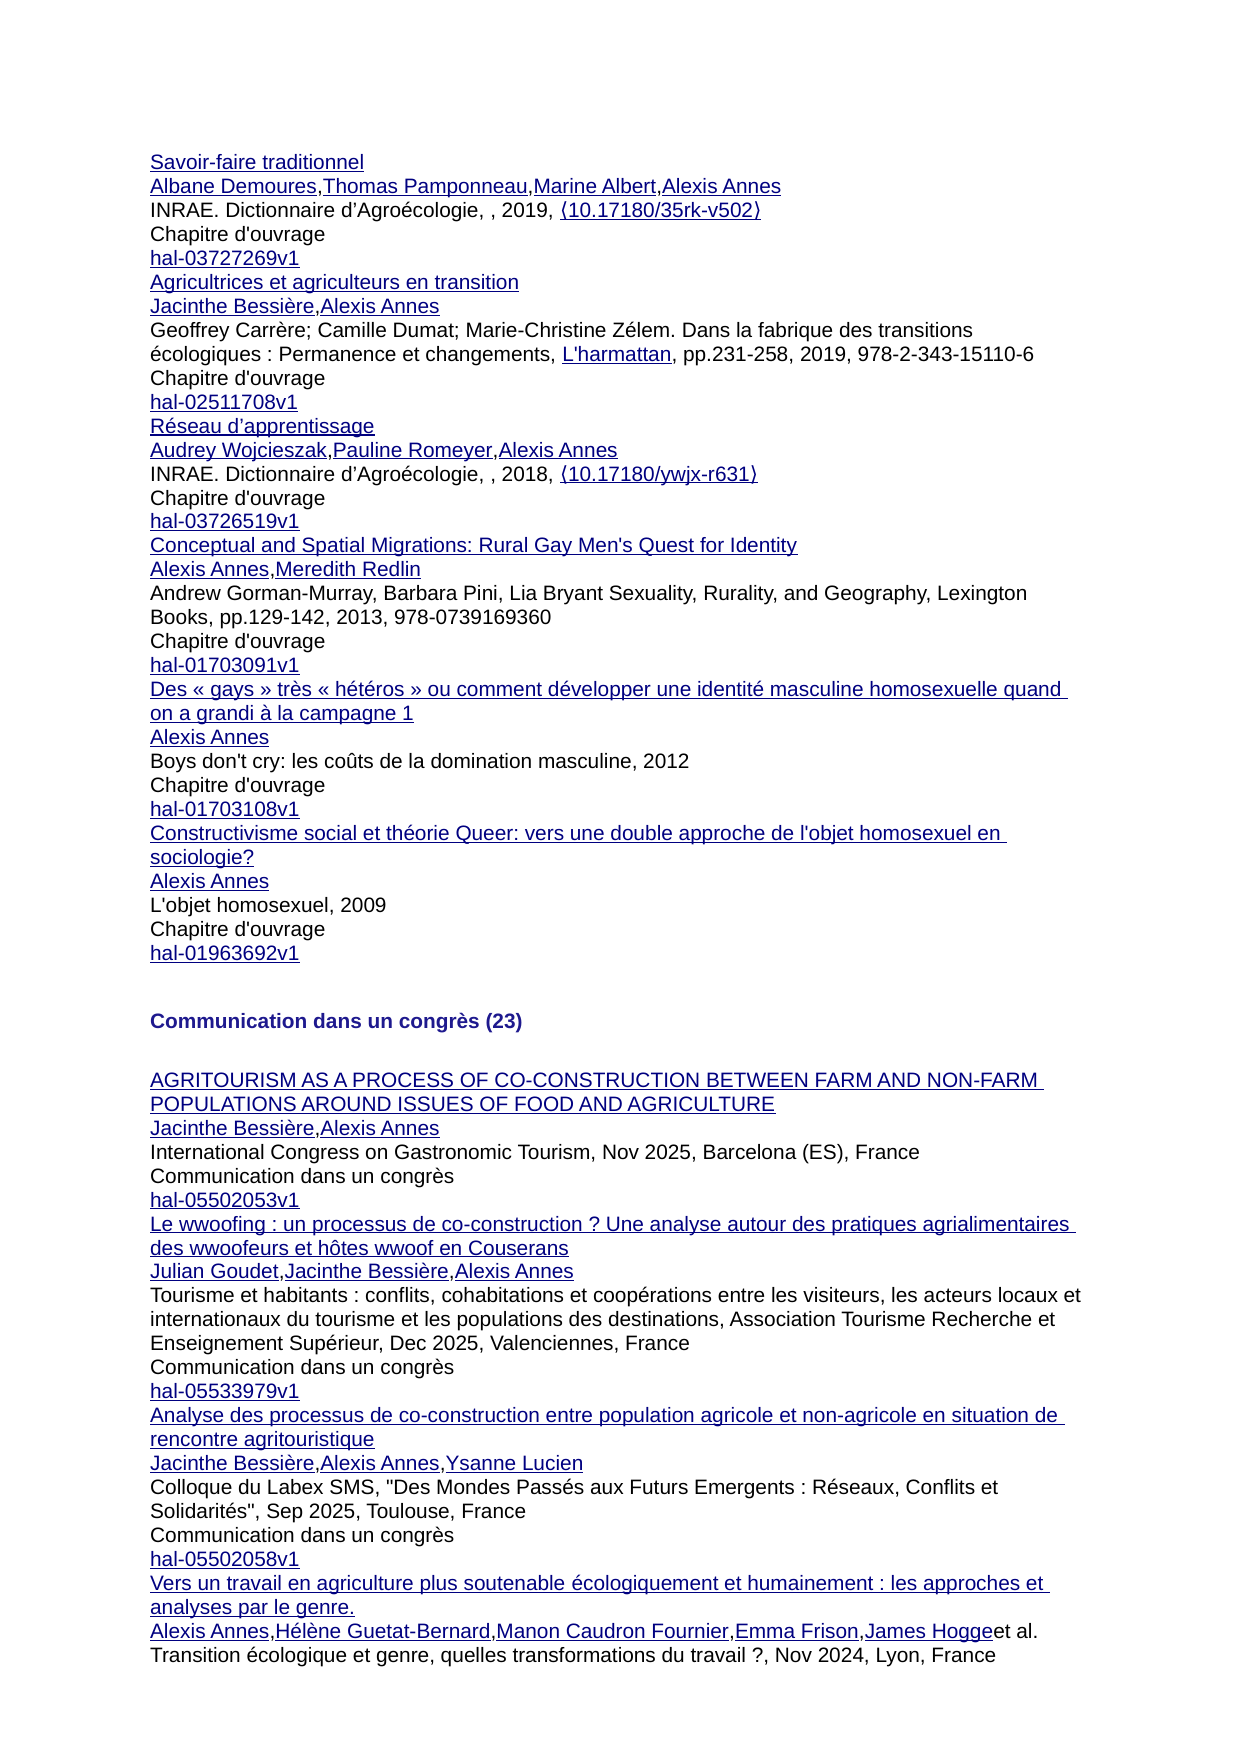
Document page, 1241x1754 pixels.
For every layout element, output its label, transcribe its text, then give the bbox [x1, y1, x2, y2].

subtitle Communication dans un congrès (23) [150, 1009, 1090, 1033]
table_cell Agricultrices et agriculteurs en transition Jacinthe Bessière,Alexis Annes Geoffrey Carrère; Camille Dumat; Marie-Christine Zélem. Dans la fabrique des transitions écologiques : Permanence et changements, L'harmattan, pp.231-258, 2019, 978-2-343-15110-6 Chapitre d'ouvrage hal-02511708v1 [150, 270, 1090, 413]
table_cell Constructivisme social et théorie Queer: vers une double approche de l'objet homosexuel en sociologie? Alexis Annes L'objet homosexuel, 2009 Chapitre d'ouvrage hal-01963692v1 [150, 821, 1090, 964]
table_header AGRITOURISM AS A PROCESS OF CO-CONSTRUCTION BETWEEN FARM AND NON-FARM POPULATIONS AROUND ISSUES OF FOOD AND AGRICULTURE Jacinthe Bessière,Alexis Annes International Congress on Gastronomic Tourism, Nov 2025, Barcelona (ES), France Communication dans un congrès hal-05502053v1 [150, 1068, 1090, 1211]
table_cell Analyse des processus de co-construction entre population agricole et non-agricole en situation de rencontre agritouristique Jacinthe Bessière,Alexis Annes,Ysanne Lucien Colloque du Labex SMS, "Des Mondes Passés aux Futurs Emergents : Réseaux, Conflits et Solidarités", Sep 2025, Toulouse, France Communication dans un congrès hal-05502058v1 [150, 1403, 1090, 1571]
table_cell Conceptual and Spatial Migrations: Rural Gay Men's Quest for Identity Alexis Annes,Meredith Redlin Andrew Gorman-Murray,‎ Barbara Pini,‎ Lia Bryant Sexuality, Rurality, and Geography, Lexington Books, pp.129-142, 2013, 978-0739169360 Chapitre d'ouvrage hal-01703091v1 [150, 533, 1090, 677]
table_cell Le wwoofing : un processus de co-construction ? Une analyse autour des pratiques agrialimentaires des wwoofeurs et hôtes wwoof en Couserans Julian Goudet,Jacinthe Bessière,Alexis Annes Tourisme et habitants : conflits, cohabitations et coopérations entre les visiteurs, les acteurs locaux et internationaux du tourisme et les populations des destinations, Association Tourisme Recherche et Enseignement Supérieur, Dec 2025, Valenciennes, France Communication dans un congrès hal-05533979v1 [150, 1211, 1090, 1403]
table_cell Savoir-faire traditionnel Albane Demoures,Thomas Pamponneau,Marine Albert,Alexis Annes INRAE. Dictionnaire d’Agroécologie, , 2019, ⟨10.17180/35rk-v502⟩ Chapitre d'ouvrage hal-03727269v1 [150, 150, 1090, 270]
table_cell Des « gays » très « hétéros » ou comment développer une identité masculine homosexuelle quand on a grandi à la campagne 1 Alexis Annes Boys don't cry: les coûts de la domination masculine, 2012 Chapitre d'ouvrage hal-01703108v1 [150, 677, 1090, 821]
table_cell Réseau d’apprentissage Audrey Wojcieszak,Pauline Romeyer,Alexis Annes INRAE. Dictionnaire d’Agroécologie, , 2018, ⟨10.17180/ywjx-r631⟩ Chapitre d'ouvrage hal-03726519v1 [150, 414, 1090, 533]
table_cell Vers un travail en agriculture plus soutenable écologiquement et humainement : les approches et analyses par le genre. Alexis Annes,Hélène Guetat-Bernard,Manon Caudron Fournier,Emma Frison,James Hoggeet al. Transition écologique et genre, quelles transformations du travail ?, Nov 2024, Lyon, France [150, 1571, 1090, 1667]
